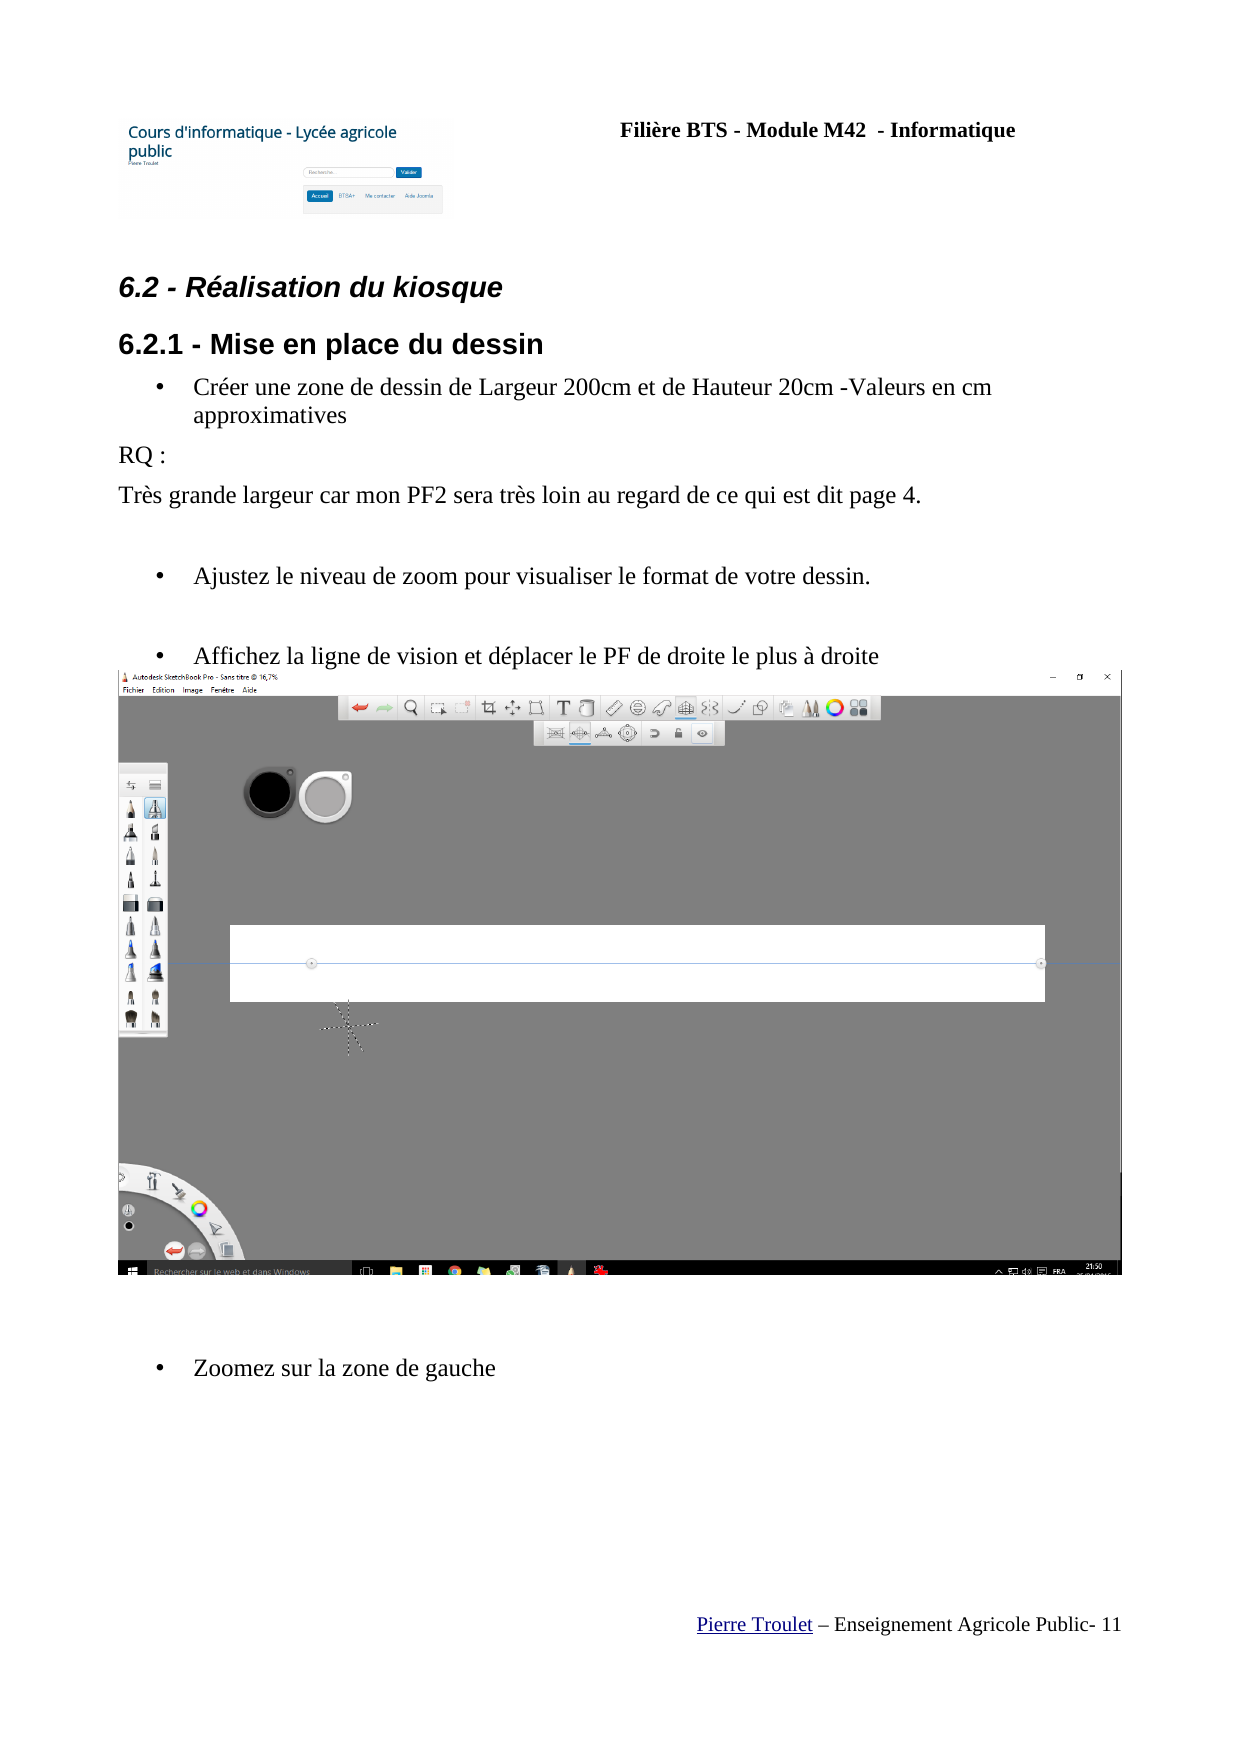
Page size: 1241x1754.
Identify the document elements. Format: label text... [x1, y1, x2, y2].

list Affichez la ligne de vision et déplacer le PF de droite le plus à droite [156, 642, 1122, 670]
subtitle Réalisation du kiosque [118, 271, 1122, 303]
list Créer une zone de dessin de Largeur 200cm et de Hauteur 20cm -Valeurs en cm approximatives [156, 373, 1122, 429]
text RQ : [118, 441, 1122, 469]
picture [118, 118, 454, 219]
list Ajustez le niveau de zoom pour visualiser le format de votre dessin. [156, 562, 1122, 590]
picture [118, 670, 1122, 1275]
text Très grande largeur car mon PF2 sera très loin au regard de ce qui est dit page 4. [118, 482, 1122, 509]
list Zoomez sur la zone de gauche [156, 1354, 1122, 1382]
subtitle Mise en place du dessin [118, 328, 1122, 361]
